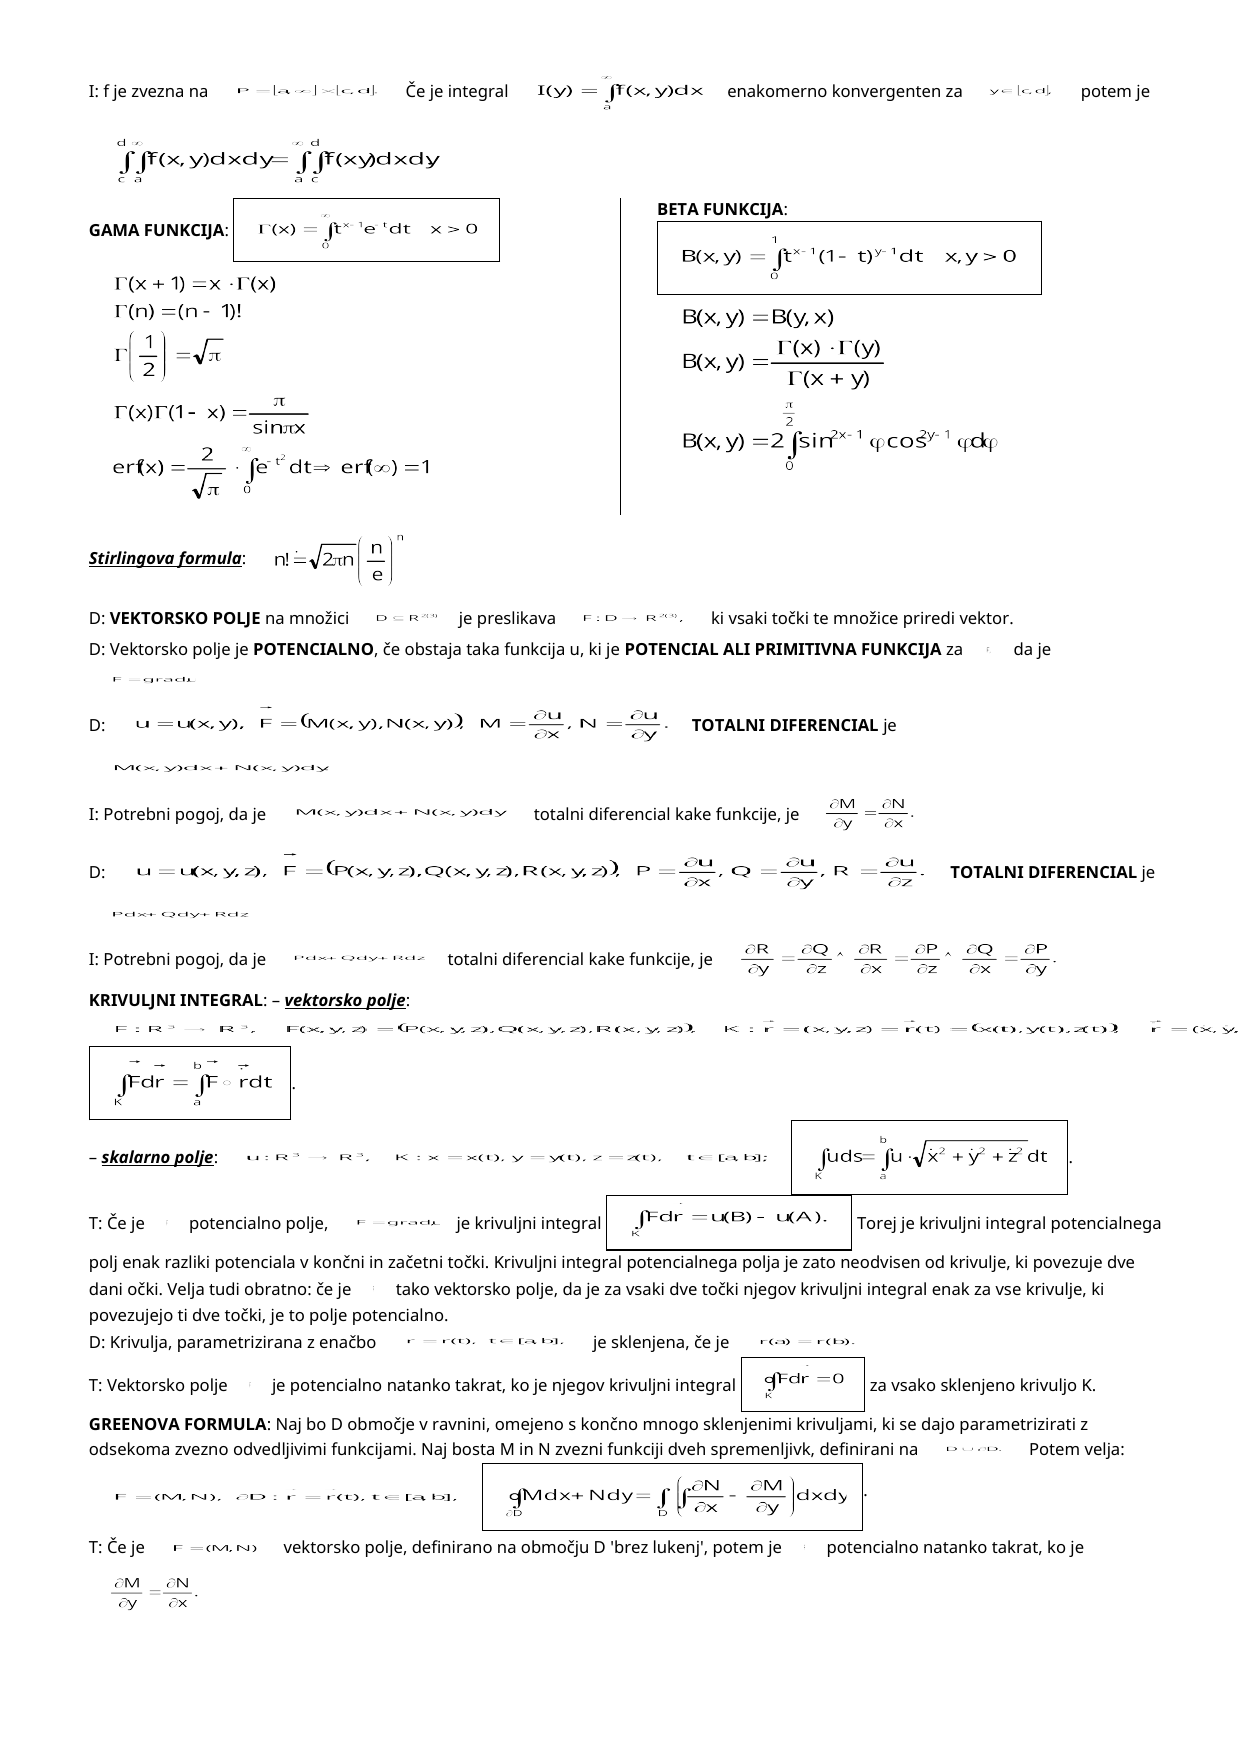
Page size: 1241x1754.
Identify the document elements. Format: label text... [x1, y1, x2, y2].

text Gama funkcija: [89, 198, 583, 514]
text D: Vektorsko polje je potencialno, če obstaja taka funkcija u, ki je potencial ali primitivna funkcija za da je [89, 634, 1166, 695]
text T: Če je potencialno polje, je krivuljni integral Torej je krivuljni integral potencialnega polj enak razliki potenciala v končni in začetni točki. Krivuljni integral potencialnega polja je zato neodvisen od krivulje, ki povezuje dve dani očki. Velja tudi obratno: če je tako vektorsko polje, da je za vsaki dve točki njegov krivuljni integral enak za vse krivulje, ki povezujejo ti dve točki, je to polje potencialno. [89, 1195, 1166, 1327]
text D: Vektorsko polje na množici je preslikava ki vsaki točki te množice priredi vektor. [89, 601, 1166, 634]
text [742, 1358, 864, 1411]
text I: f je zvezna na Če je integral enakomerno konvergenten za potem je [89, 59, 1166, 198]
text I: Potrebni pogoj, da je totalni diferencial kake funkcije, je [89, 784, 1166, 843]
text D: Krivulja, parametrizirana z enačbo je sklenjena, če je [89, 1327, 1166, 1357]
text Greenova formula: Naj bo D območje v ravnini, omejeno s končno mnogo sklenjenimi krivuljami, ki se dajo parametrizirati z odsekoma zvezno odvedljivimi funkcijami. Naj bosta M in N zvezni funkciji dveh spremenljivk, definirani na Potem velja: . [89, 1412, 1166, 1531]
text I: Potrebni pogoj, da je totalni diferencial kake funkcije, je [89, 929, 1166, 988]
text T: Vektorsko polje je potencialno natanko takrat, ko je njegov krivuljni integral [89, 1357, 741, 1412]
text Krivuljni integral: – vektorsko polje: . – skalarno polje: . [89, 988, 1240, 1195]
text Beta funkcija: [657, 198, 1166, 486]
text T: Če je vektorsko polje, definirano na območju D 'brez lukenj', potem je potencialno natanko takrat, ko je [89, 1531, 1166, 1622]
text Stirlingova formula: [89, 514, 1166, 601]
text D: Totalni diferencial je [89, 695, 1166, 784]
text za vsako sklenjeno krivuljo K. [865, 1357, 1166, 1412]
text D: Totalni diferencial je [89, 843, 1166, 929]
